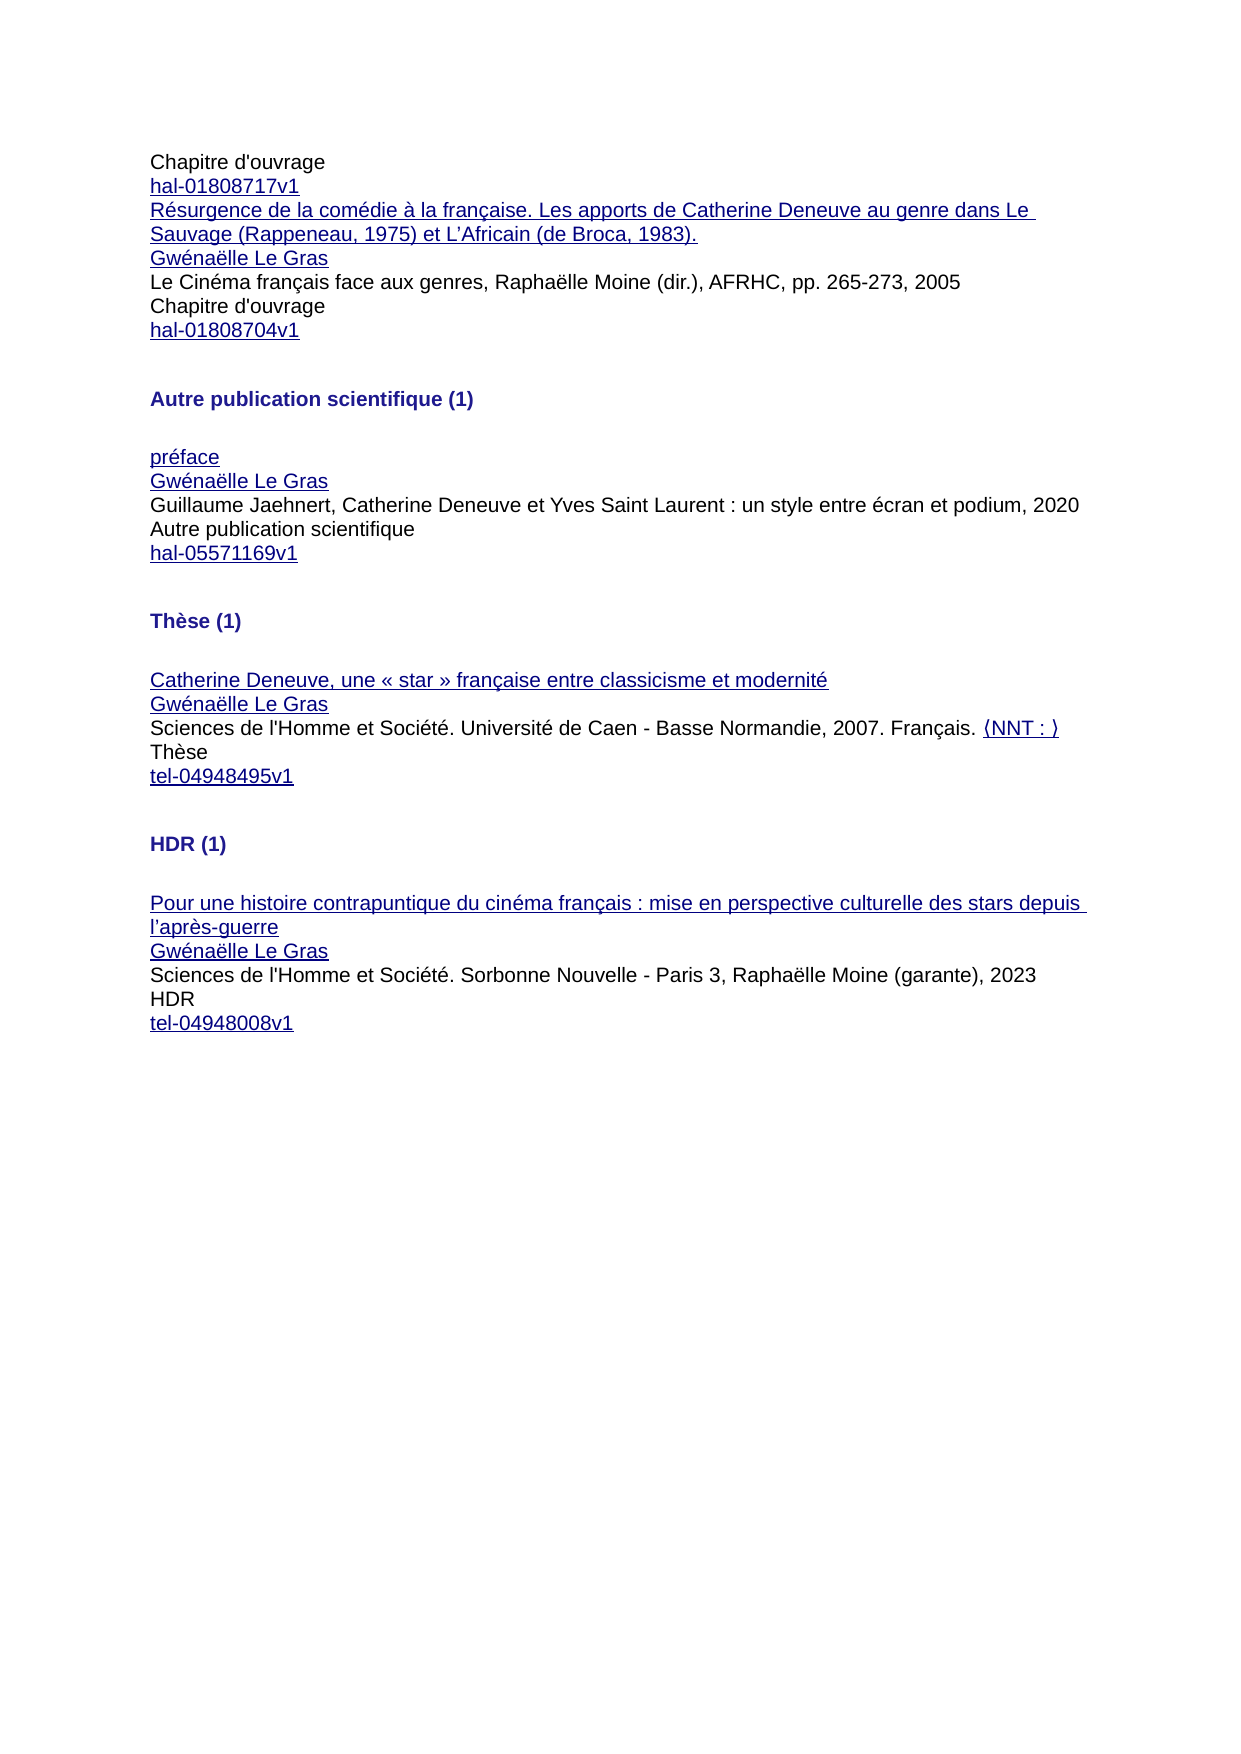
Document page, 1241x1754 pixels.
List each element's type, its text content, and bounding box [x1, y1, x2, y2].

subtitle Thèse (1) [150, 609, 1090, 633]
table_cell Chapitre d'ouvrage hal-01808717v1 [150, 150, 1090, 198]
table_cell Résurgence de la comédie à la française. Les apports de Catherine Deneuve au genre dans Le Sauvage (Rappeneau, 1975) et L’Africain (de Broca, 1983). Gwénaëlle Le Gras Le Cinéma français face aux genres, Raphaëlle Moine (dir.), AFRHC, pp. 265-273, 2005 Chapitre d'ouvrage hal-01808704v1 [150, 198, 1090, 342]
subtitle HDR (1) [150, 832, 1090, 856]
table_header Catherine Deneuve, une « star » française entre classicisme et modernité Gwénaëlle Le Gras Sciences de l'Homme et Société. Université de Caen - Basse Normandie, 2007. Français. ⟨NNT : ⟩ Thèse tel-04948495v1 [150, 668, 1090, 787]
table_header Pour une histoire contrapuntique du cinéma français : mise en perspective culturelle des stars depuis l’après-guerre Gwénaëlle Le Gras Sciences de l'Homme et Société. Sorbonne Nouvelle - Paris 3, Raphaëlle Moine (garante), 2023 HDR tel-04948008v1 [150, 891, 1090, 1034]
table_header préface Gwénaëlle Le Gras Guillaume Jaehnert, Catherine Deneuve et Yves Saint Laurent : un style entre écran et podium, 2020 Autre publication scientifique hal-05571169v1 [150, 445, 1090, 564]
subtitle Autre publication scientifique (1) [150, 386, 1090, 410]
